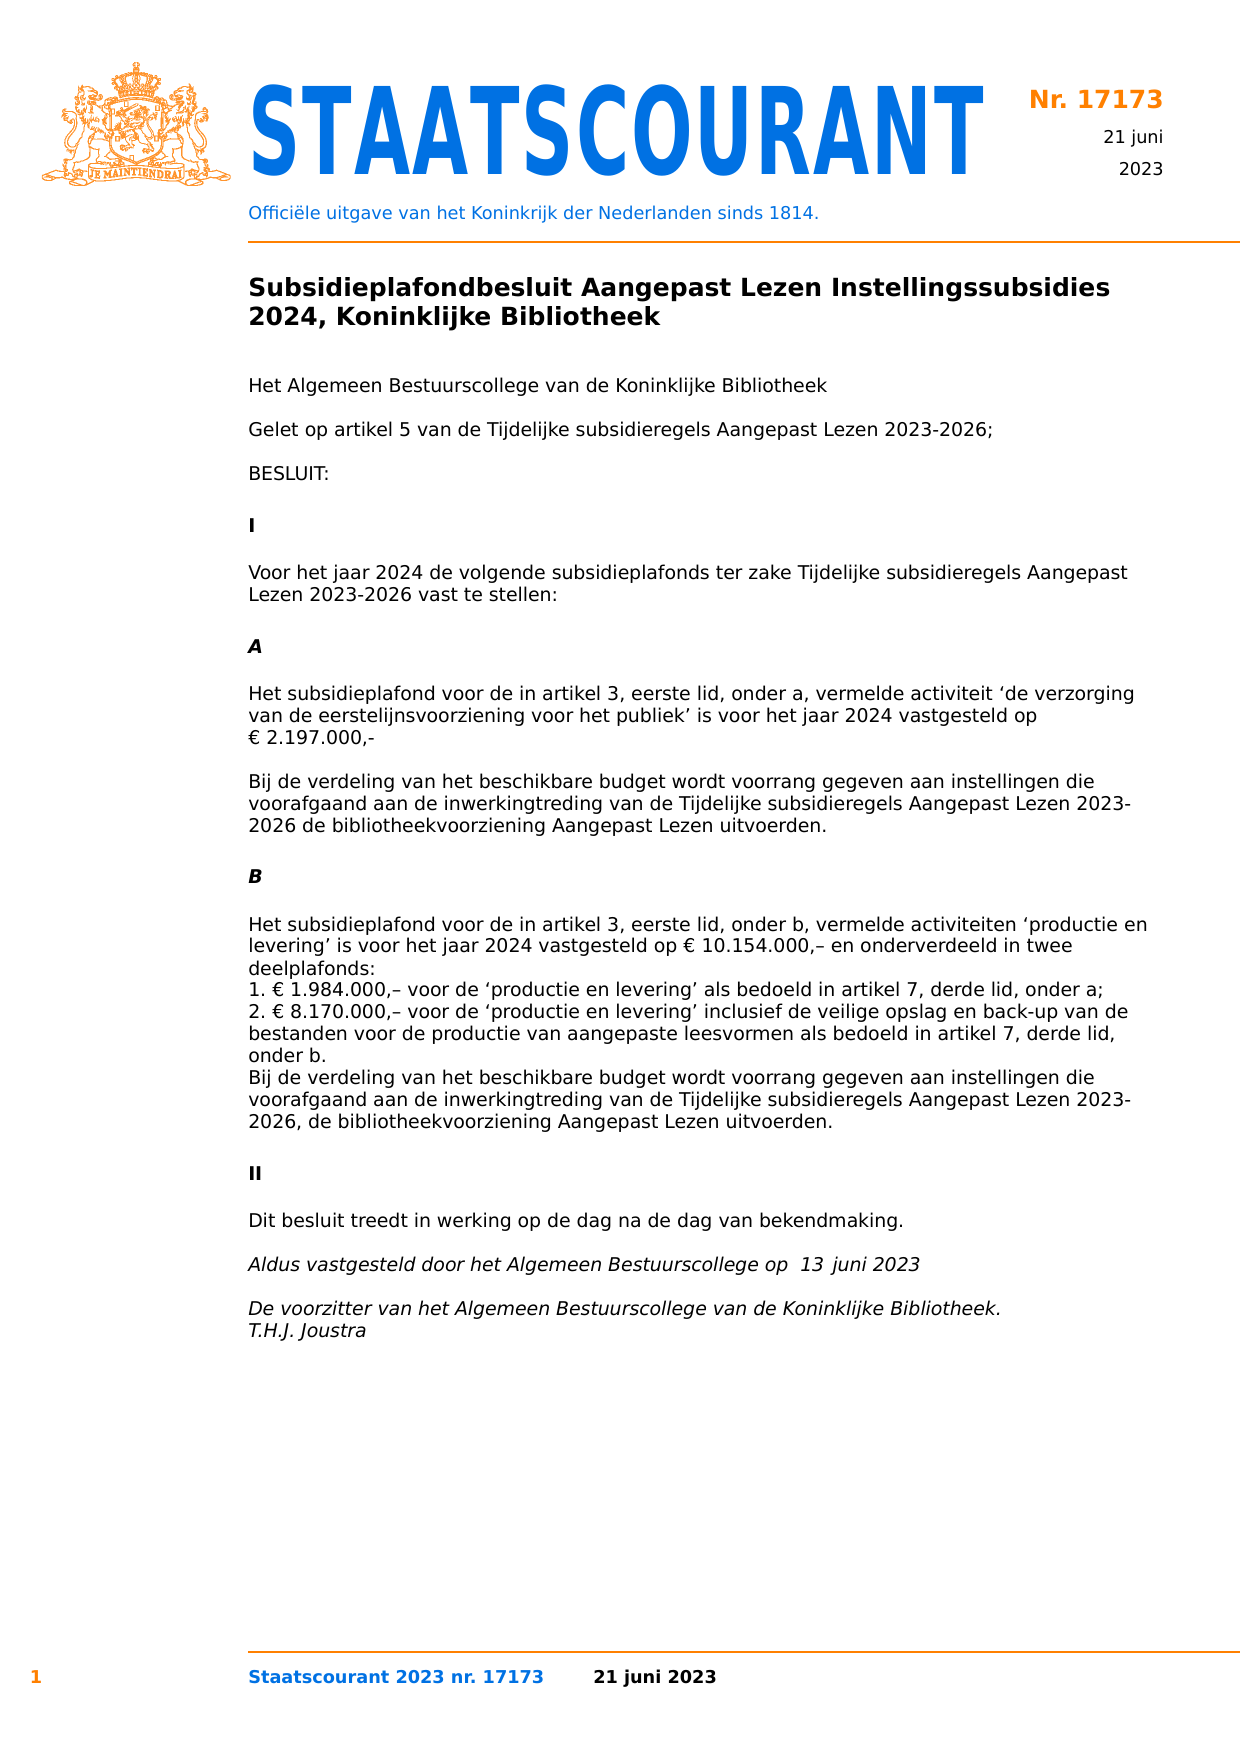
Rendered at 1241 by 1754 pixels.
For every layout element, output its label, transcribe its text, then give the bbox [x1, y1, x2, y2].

subtitle A [248, 636, 1163, 658]
table_header Nr. 17173 [998, 62, 1240, 121]
subtitle II [248, 1163, 1163, 1185]
table_header STAATSCOURANT [248, 62, 998, 203]
text Aldus vastgesteld door het Algemeen Bestuurscollege op 13 juni 2023 [248, 1254, 1163, 1276]
text De voorzitter van het Algemeen Bestuurscollege van de Koninklijke Bibliotheek. T.H.J. Joustra [248, 1298, 1163, 1342]
subtitle Subsidieplafondbesluit Aangepast Lezen Instellingssubsidies 2024, Koninklijke Bibliotheek [248, 273, 1163, 331]
text 2. € 8.170.000,– voor de ‘productie en levering’ inclusief de veilige opslag en back-up van de bestanden voor de productie van aangepaste leesvormen als bedoeld in artikel 7, derde lid, onder b. [248, 1001, 1163, 1067]
subtitle B [248, 866, 1163, 888]
table_header [25, 62, 248, 241]
text Gelet op artikel 5 van de Tijdelijke subsidieregels Aangepast Lezen 2023-2026; [248, 419, 1163, 441]
text Bij de verdeling van het beschikbare budget wordt voorrang gegeven aan instellingen die voorafgaand aan de inwerkingtreding van de Tijdelijke subsidieregels Aangepast Lezen 2023-2026 de bibliotheekvoorziening Aangepast Lezen uitvoerden. [248, 771, 1163, 836]
text Het subsidieplafond voor de in artikel 3, eerste lid, onder b, vermelde activiteiten ‘productie en levering’ is voor het jaar 2024 vastgesteld op € 10.154.000,– en onderverdeeld in twee deelplafonds: [248, 913, 1163, 979]
text Dit besluit treedt in werking op de dag na de dag van bekendmaking. [248, 1210, 1163, 1232]
text Het subsidieplafond voor de in artikel 3, eerste lid, onder a, vermelde activiteit ‘de verzorging van de eerstelijnsvoorziening voor het publiek’ is voor het jaar 2024 vastgesteld op € 2.197.000,- [248, 683, 1163, 749]
text BESLUIT: [248, 463, 1163, 485]
picture [41, 62, 231, 186]
subtitle I [248, 515, 1163, 537]
table_cell 2023 [998, 153, 1240, 203]
table_cell Officiële uitgave van het Koninkrijk der Nederlanden sinds 1814. [248, 203, 1240, 241]
text Bij de verdeling van het beschikbare budget wordt voorrang gegeven aan instellingen die voorafgaand aan de inwerkingtreding van de Tijdelijke subsidieregels Aangepast Lezen 2023-2026, de bibliotheekvoorziening Aangepast Lezen uitvoerden. [248, 1067, 1163, 1133]
table_cell 21 juni [998, 121, 1240, 153]
text 1. € 1.984.000,– voor de ‘productie en levering’ als bedoeld in artikel 7, derde lid, onder a; [248, 979, 1163, 1001]
text Het Algemeen Bestuurscollege van de Koninklijke Bibliotheek [248, 375, 1163, 397]
text Voor het jaar 2024 de volgende subsidieplafonds ter zake Tijdelijke subsidieregels Aangepast Lezen 2023-2026 vast te stellen: [248, 562, 1163, 606]
